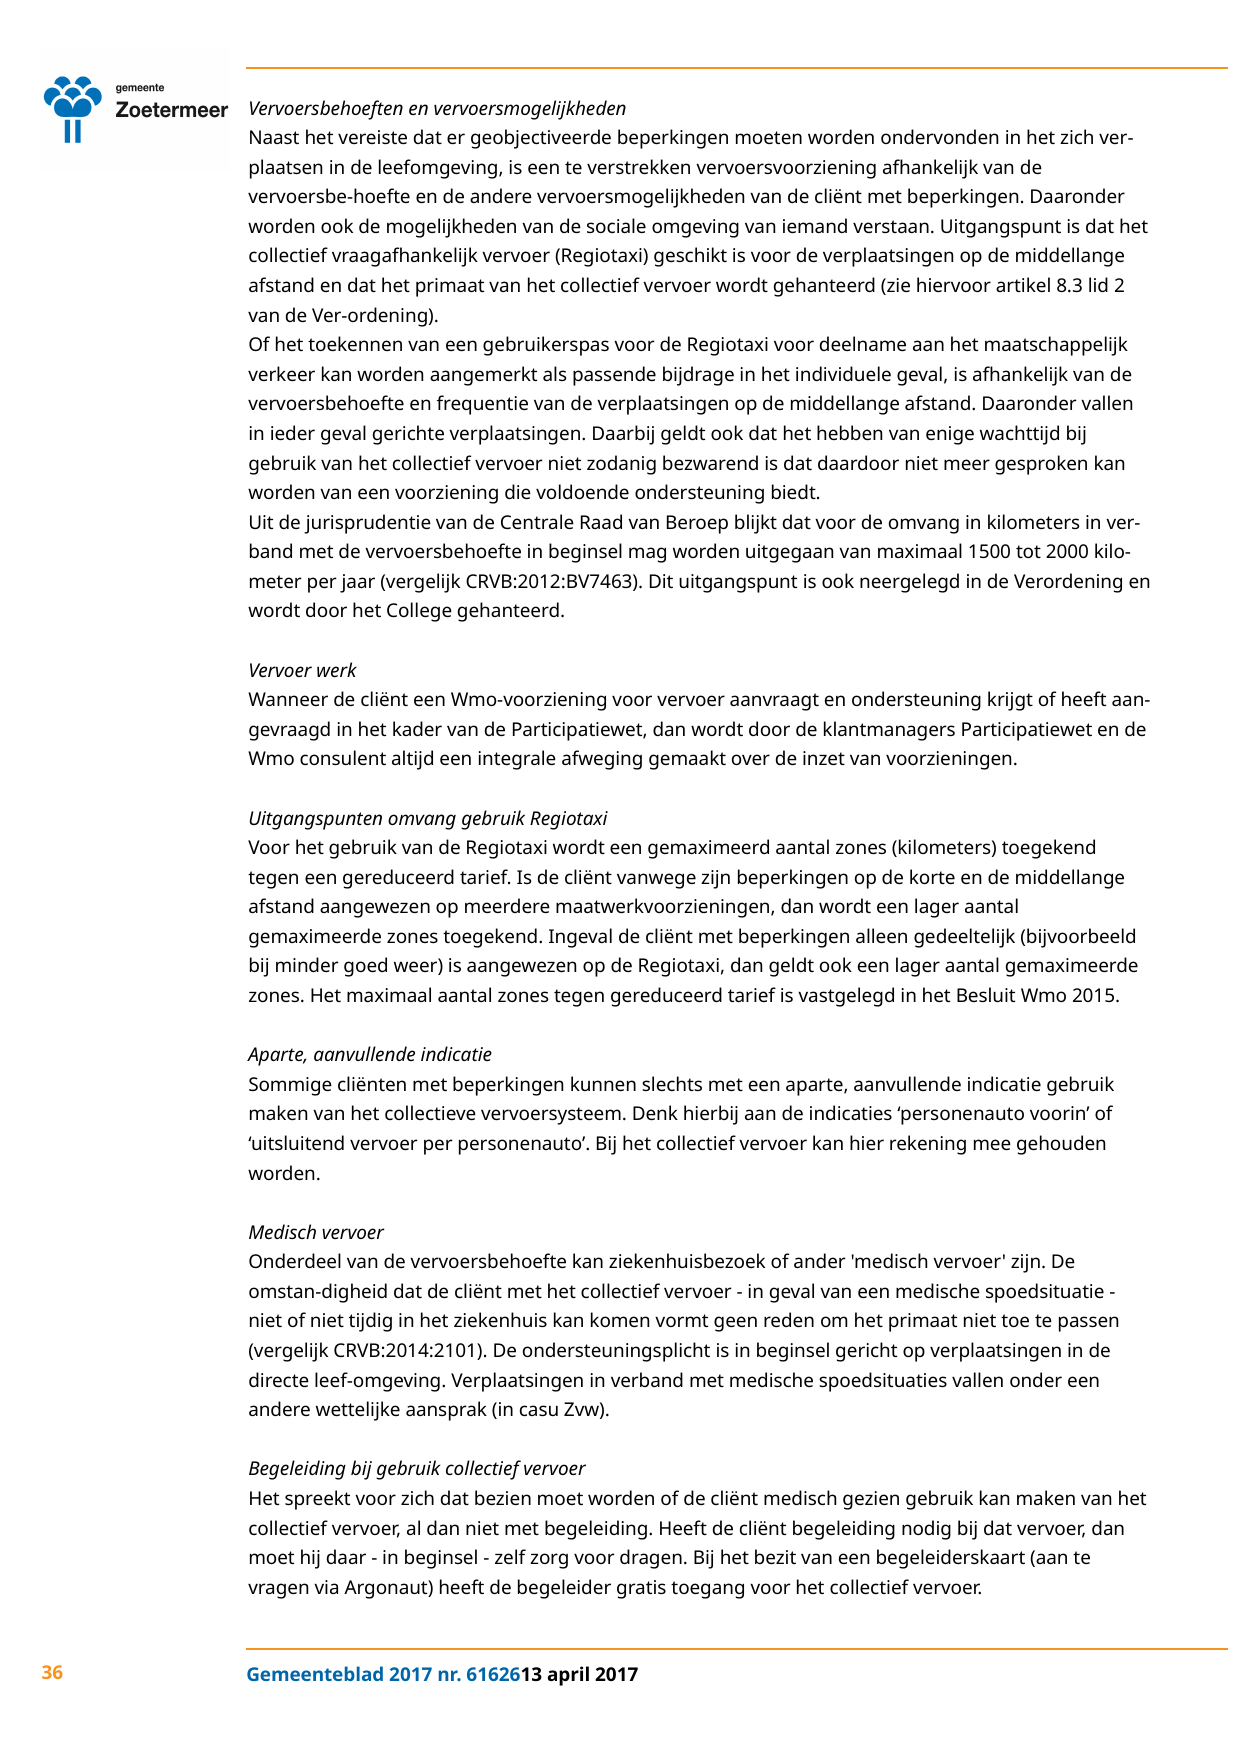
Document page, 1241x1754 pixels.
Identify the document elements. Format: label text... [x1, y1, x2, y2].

text Naast het vereiste dat er geobjectiveerde beperkingen moeten worden ondervonden in het zich ver-plaatsen in de leefomgeving, is een te verstrekken vervoersvoorziening afhankelijk van de vervoersbe-hoefte en de andere vervoersmogelijkheden van de cliënt met beperkingen. Daaronder worden ook de mogelijkheden van de sociale omgeving van iemand verstaan. Uitgangspunt is dat het collectief vraagafhankelijk vervoer (Regiotaxi) geschikt is voor de verplaatsingen op de middellange afstand en dat het primaat van het collectief vervoer wordt gehanteerd (zie hiervoor artikel 8.3 lid 2 van de Ver-ordening). [248, 124, 1152, 328]
text Vervoersbehoeften en vervoersmogelijkheden [248, 95, 1152, 121]
text Wanneer de cliënt een Wmo-voorziening voor vervoer aanvraagt en ondersteuning krijgt of heeft aan-gevraagd in het kader van de Participatiewet, dan wordt door de klantmanagers Participatiewet en de Wmo consulent altijd een integrale afweging gemaakt over de inzet van voorzieningen. [248, 686, 1152, 771]
text Aparte, aanvullende indicatie [248, 1041, 1152, 1067]
text Onderdeel van de vervoersbehoefte kan ziekenhuisbezoek of ander 'medisch vervoer' zijn. De omstan-digheid dat de cliënt met het collectief vervoer - in geval van een medische spoedsituatie - niet of niet tijdig in het ziekenhuis kan komen vormt geen reden om het primaat niet toe te passen (vergelijk CRVB:2014:2101). De ondersteuningsplicht is in beginsel gericht op verplaatsingen in de directe leef-omgeving. Verplaatsingen in verband met medische spoedsituaties vallen onder een andere wettelijke aansprak (in casu Zvw). [248, 1248, 1152, 1422]
picture [41, 47, 231, 172]
text Of het toekennen van een gebruikerspas voor de Regiotaxi voor deelname aan het maatschappelijk verkeer kan worden aangemerkt als passende bijdrage in het individuele geval, is afhankelijk van de vervoersbehoefte en frequentie van de verplaatsingen op de middellange afstand. Daaronder vallen in ieder geval gerichte verplaatsingen. Daarbij geldt ook dat het hebben van enige wachttijd bij gebruik van het collectief vervoer niet zodanig bezwarend is dat daardoor niet meer gesproken kan worden van een voorziening die voldoende ondersteuning biedt. [248, 331, 1152, 505]
text Begeleiding bij gebruik collectief vervoer [248, 1456, 1152, 1481]
text Sommige cliënten met beperkingen kunnen slechts met een aparte, aanvullende indicatie gebruik maken van het collectieve vervoersysteem. Denk hierbij aan de indicaties ‘personenauto voorin’ of ‘uitsluitend vervoer per personenauto’. Bij het collectief vervoer kan hier rekening mee gehouden worden. [248, 1071, 1152, 1186]
text Vervoer werk [248, 657, 1152, 683]
text Uitgangspunten omvang gebruik Regiotaxi [248, 805, 1152, 831]
text Voor het gebruik van de Regiotaxi wordt een gemaximeerd aantal zones (kilometers) toegekend tegen een gereduceerd tarief. Is de cliënt vanwege zijn beperkingen op de korte en de middellange afstand aangewezen op meerdere maatwerkvoorzieningen, dan wordt een lager aantal gemaximeerde zones toegekend. Ingeval de cliënt met beperkingen alleen gedeeltelijk (bijvoorbeeld bij minder goed weer) is aangewezen op de Regiotaxi, dan geldt ook een lager aantal gemaximeerde zones. Het maximaal aantal zones tegen gereduceerd tarief is vastgelegd in het Besluit Wmo 2015. [248, 834, 1152, 1008]
text Uit de jurisprudentie van de Centrale Raad van Beroep blijkt dat voor de omvang in kilometers in ver-band met de vervoersbehoefte in beginsel mag worden uitgegaan van maximaal 1500 tot 2000 kilo-meter per jaar (vergelijk CRVB:2012:BV7463). Dit uitgangspunt is ook neergelegd in de Verordening en wordt door het College gehanteerd. [248, 509, 1152, 623]
text Medisch vervoer [248, 1219, 1152, 1245]
text Het spreekt voor zich dat bezien moet worden of de cliënt medisch gezien gebruik kan maken van het collectief vervoer, al dan niet met begeleiding. Heeft de cliënt begeleiding nodig bij dat vervoer, dan moet hij daar - in beginsel - zelf zorg voor dragen. Bij het bezit van een begeleiderskaart (aan te vragen via Argonaut) heeft de begeleider gratis toegang voor het collectief vervoer. [248, 1485, 1152, 1600]
